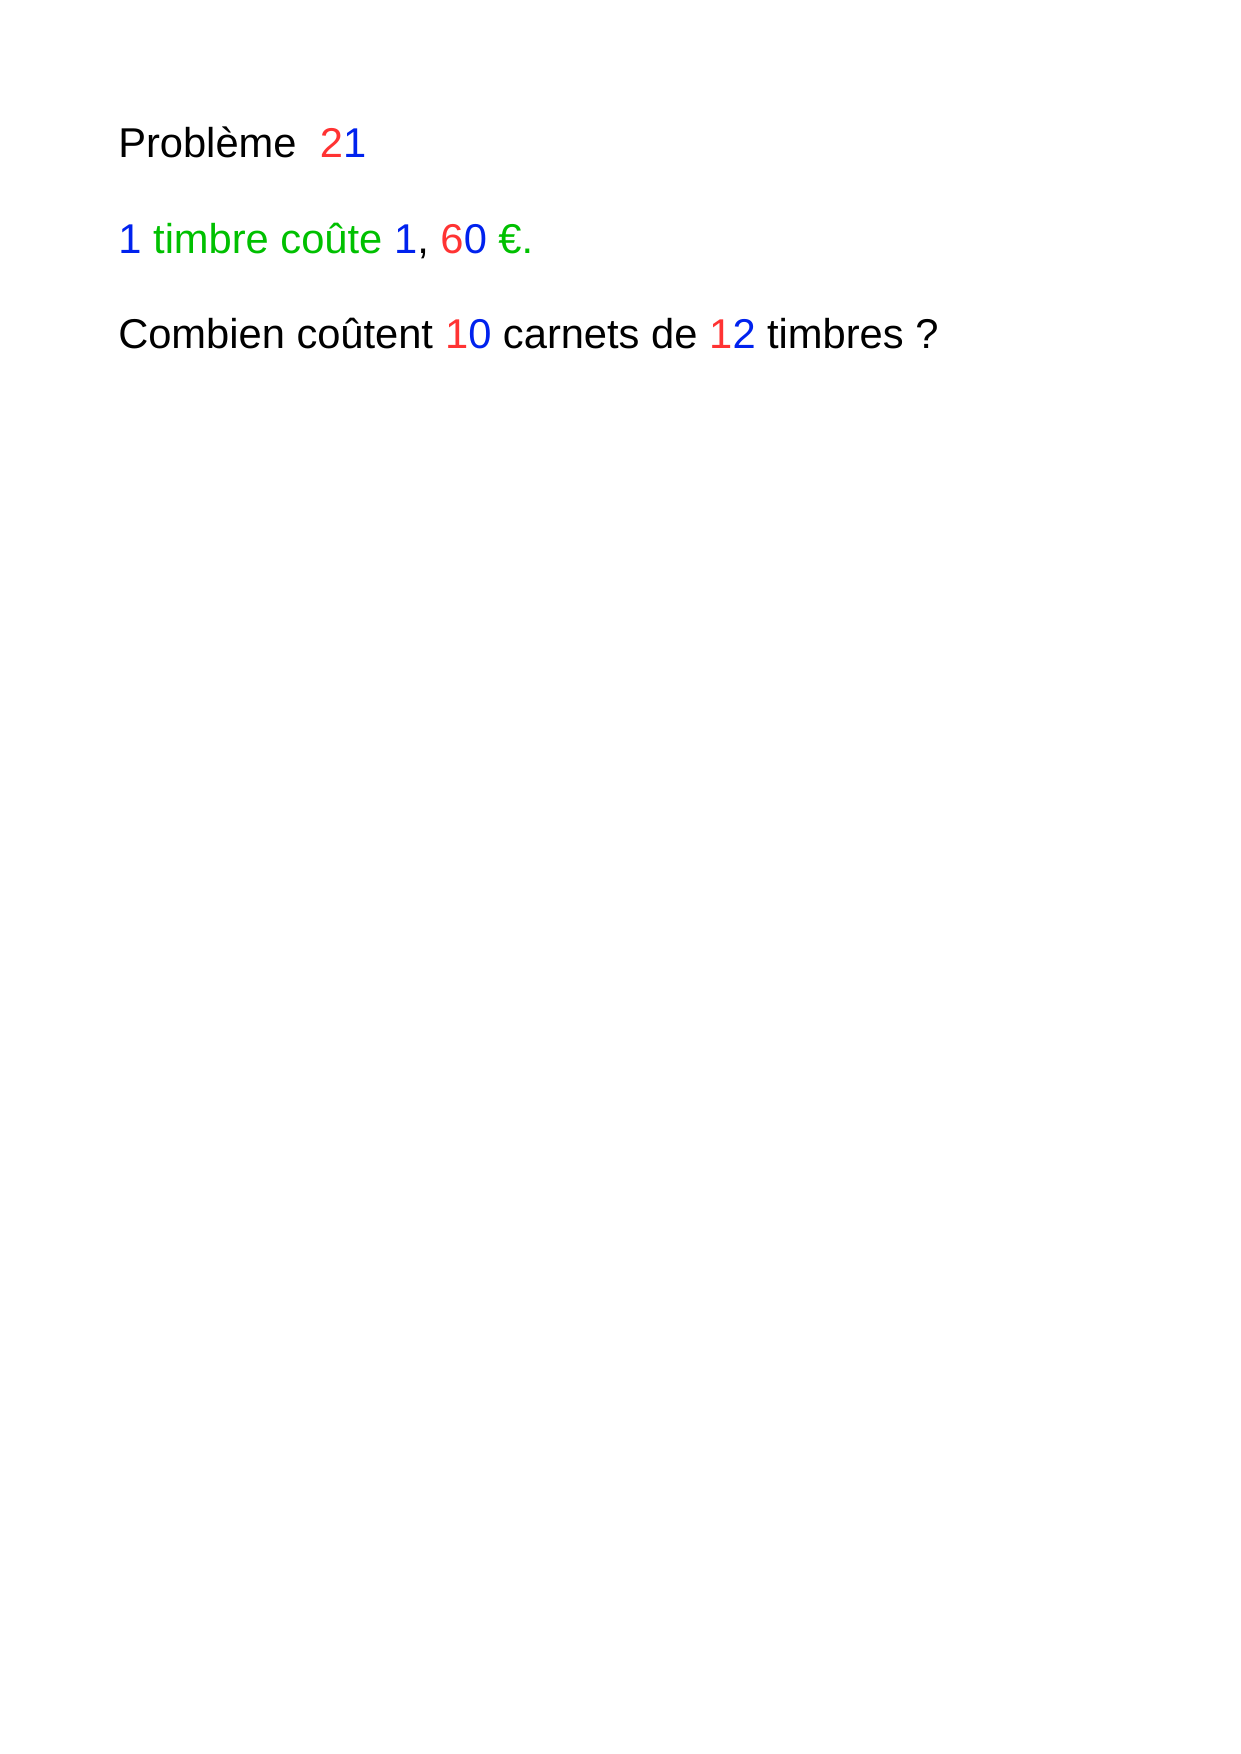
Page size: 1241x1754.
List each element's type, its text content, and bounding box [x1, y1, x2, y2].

text Problème 21 [118, 118, 1122, 166]
text 1 timbre coûte 1, 60 €. Combien coûtent 10 carnets de 12 timbres ? [118, 214, 1122, 358]
